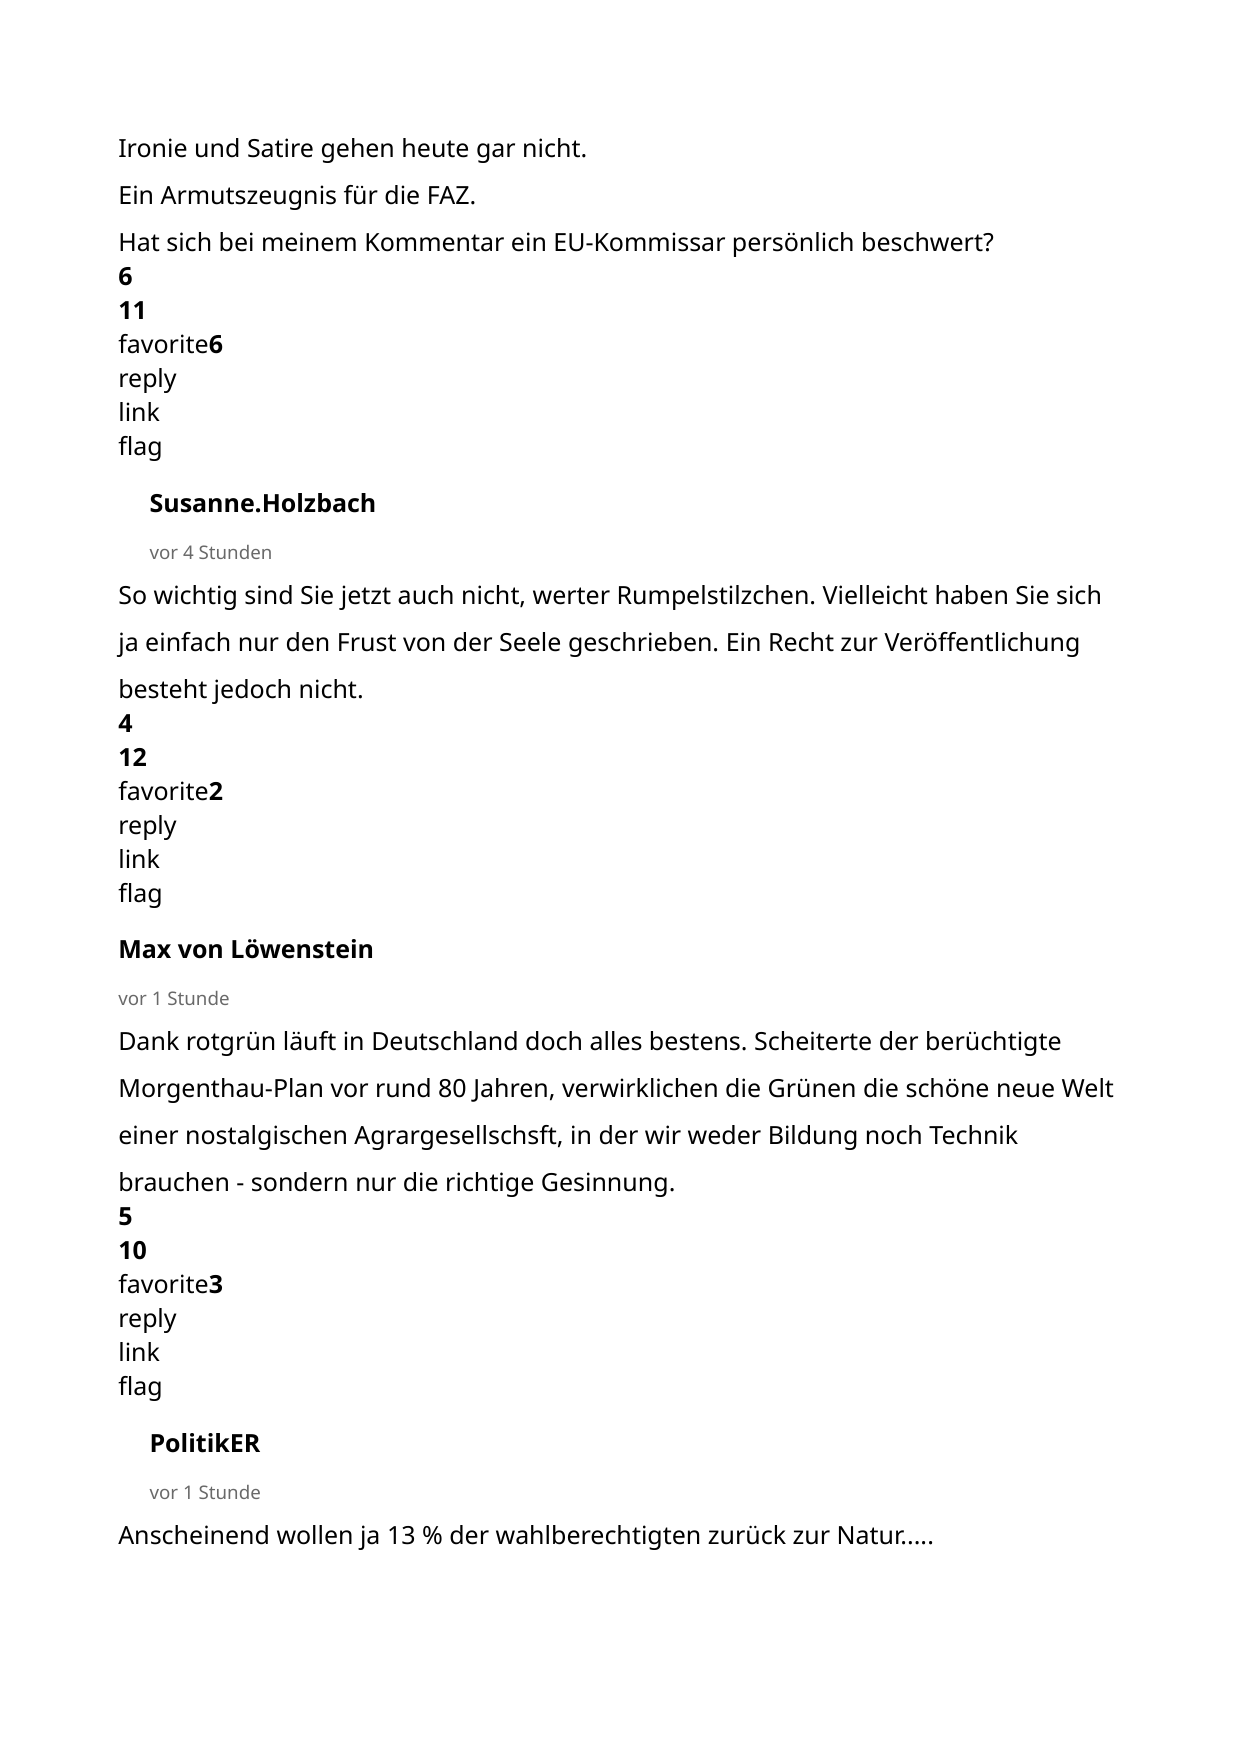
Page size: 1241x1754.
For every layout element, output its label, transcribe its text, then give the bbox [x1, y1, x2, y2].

text Susanne.Holzbach [149, 479, 1114, 519]
text reply [118, 1301, 1122, 1335]
text flag [118, 876, 1122, 910]
text vor 1 Stunde [118, 982, 1122, 1011]
text Anscheinend wollen ja 13 % der wahlberechtigten zurück zur Natur..... [118, 1505, 1122, 1598]
text flag [118, 429, 1122, 463]
text 4 [118, 705, 1122, 739]
text 12 [118, 739, 1122, 773]
text reply [118, 361, 1122, 395]
text 10 [118, 1233, 1122, 1267]
text favorite2 [118, 773, 1122, 807]
text link [118, 1335, 1122, 1369]
text vor 1 Stunde [149, 1475, 1122, 1505]
text flag [118, 1369, 1122, 1403]
text reply [118, 807, 1122, 842]
text PolitikER [149, 1419, 1114, 1459]
text favorite3 [118, 1267, 1122, 1301]
text So wichtig sind Sie jetzt auch nicht, werter Rumpelstilzchen. Vielleicht haben Sie sich ja einfach nur den Frust von der Seele geschrieben. Ein Recht zur Veröffentlichung besteht jedoch nicht. [118, 565, 1122, 705]
text vor 4 Stunden [149, 535, 1122, 565]
text Dank rotgrün läuft in Deutschland doch alles bestens. Scheiterte der berüchtigte Morgenthau-Plan vor rund 80 Jahren, verwirklichen die Grünen die schöne neue Welt einer nostalgischen Agrargesellschsft, in der wir weder Bildung noch Technik brauchen - sondern nur die richtige Gesinnung. [118, 1011, 1122, 1199]
text 11 [118, 293, 1122, 327]
text link [118, 395, 1122, 429]
text link [118, 842, 1122, 876]
text 6 [118, 259, 1122, 293]
text 5 [118, 1199, 1122, 1233]
text Max von Löwenstein [118, 925, 1114, 966]
text favorite6 [118, 327, 1122, 361]
text Ironie und Satire gehen heute gar nicht. Ein Armutszeugnis für die FAZ. Hat sich bei meinem Kommentar ein EU-Kommissar persönlich beschwert? [118, 118, 1122, 259]
